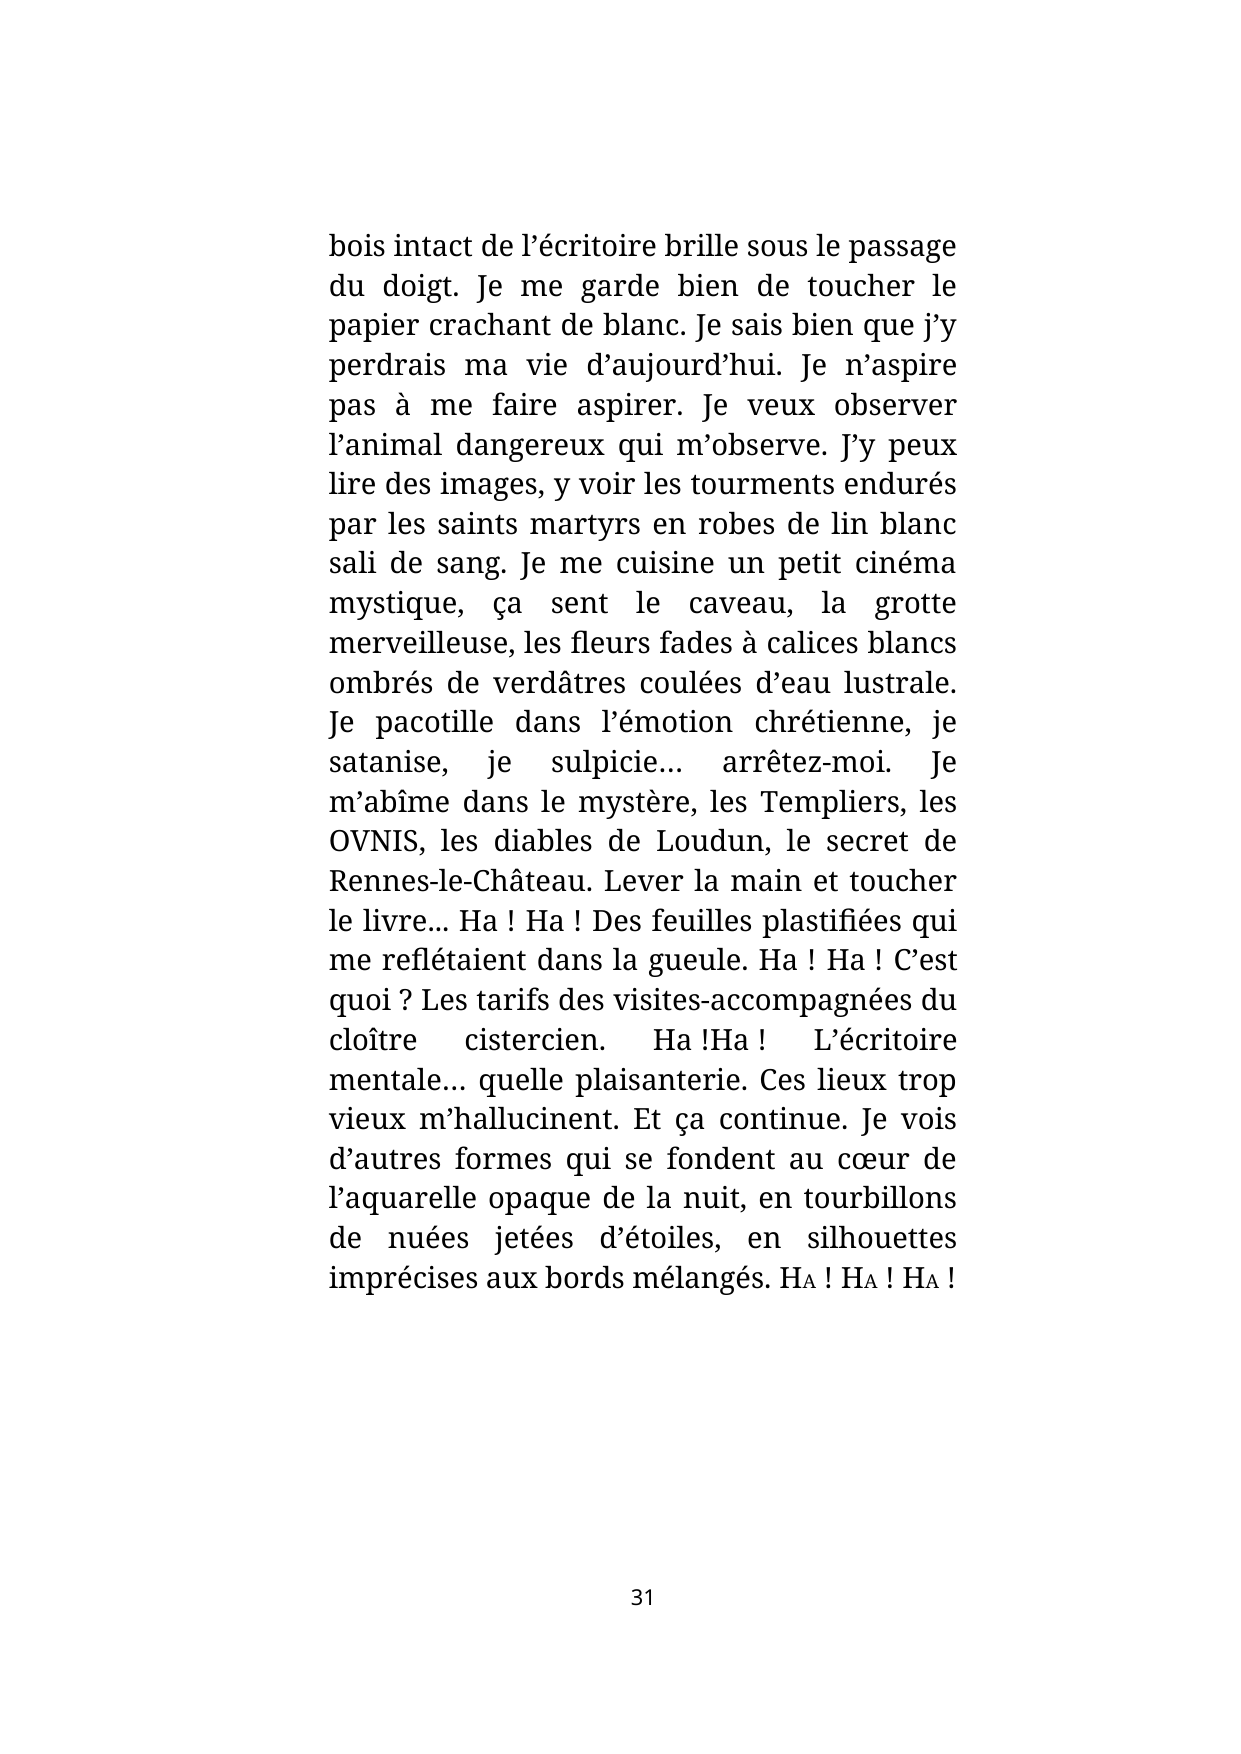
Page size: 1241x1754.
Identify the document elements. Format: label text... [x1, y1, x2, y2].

text bois intact de l’écritoire brille sous le passage du doigt. Je me garde bien de toucher le papier crachant de blanc. Je sais bien que j’y perdrais ma vie d’aujourd’hui. Je n’aspire pas à me faire aspirer. Je veux observer l’animal dangereux qui m’observe. J’y peux lire des images, y voir les tourments endurés par les saints martyrs en robes de lin blanc sali de sang. Je me cuisine un petit cinéma mystique, ça sent le caveau, la grotte merveilleuse, les fleurs fades à calices blancs ombrés de verdâtres coulées d’eau lustrale. Je pacotille dans l’émotion chrétienne, je satanise, je sulpicie… arrêtez-moi. Je m’abîme dans le mystère, les Templiers, les OVNIS, les diables de Loudun, le secret de Rennes-le-Château. Lever la main et toucher le livre... Ha ! Ha ! Des feuilles plastifiées qui me reflétaient dans la gueule. Ha ! Ha ! C’est quoi ? Les tarifs des visites-accompagnées du cloître cistercien. Ha !Ha ! L’écritoire mentale… quelle plaisanterie. Ces lieux trop vieux m’hallucinent. Et ça continue. Je vois d’autres formes qui se fondent au cœur de l’aquarelle opaque de la nuit, en tourbillons de nuées jetées d’étoiles, en silhouettes imprécises aux bords mélangés. Ha ! Ha ! Ha ! [328, 225, 958, 1297]
